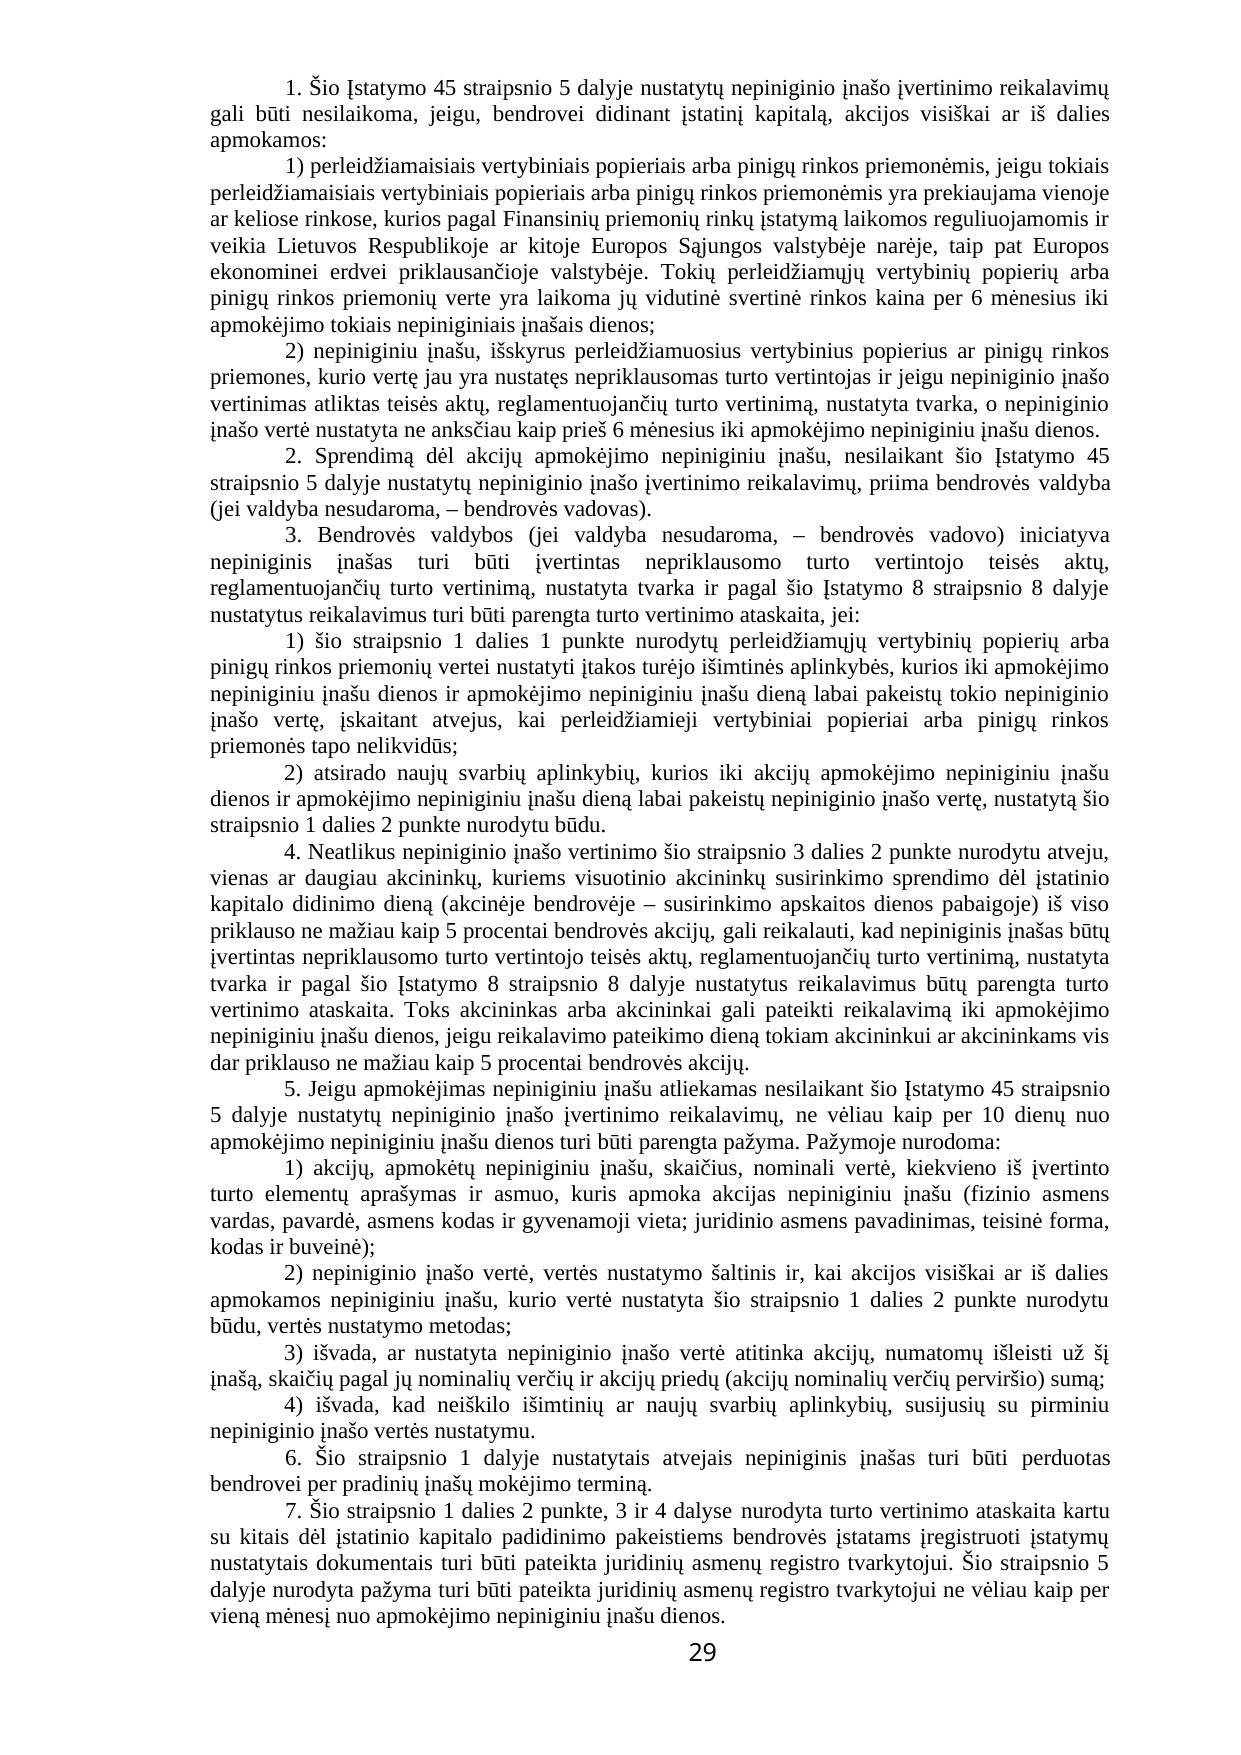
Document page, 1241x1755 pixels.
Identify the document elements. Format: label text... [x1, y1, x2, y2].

text 4) išvada, kad neiškilo išimtinių ar naujų svarbių aplinkybių, susijusių su pirminiu nepiniginio įnašo vertės nustatymu. [210, 1391, 1111, 1444]
text 1) šio straipsnio 1 dalies 1 punkte nurodytų perleidžiamųjų vertybinių popierių arba pinigų rinkos priemonių vertei nustatyti įtakos turėjo išimtinės aplinkybės, kurios iki apmokėjimo nepiniginiu įnašu dienos ir apmokėjimo nepiniginiu įnašu dieną labai pakeistų tokio nepiniginio įnašo vertę, įskaitant atvejus, kai perleidžiamieji vertybiniai popieriai arba pinigų rinkos priemonės tapo nelikvidūs; [210, 627, 1111, 759]
text 2) nepiniginio įnašo vertė, vertės nustatymo šaltinis ir, kai akcijos visiškai ar iš dalies apmokamos nepiniginiu įnašu, kurio vertė nustatyta šio straipsnio 1 dalies 2 punkte nurodytu būdu, vertės nustatymo metodas; [210, 1259, 1111, 1338]
text 1. Šio Įstatymo 45 straipsnio 5 dalyje nustatytų nepiniginio įnašo įvertinimo reikalavimų gali būti nesilaikoma, jeigu, bendrovei didinant įstatinį kapitalą, akcijos visiškai ar iš dalies apmokamos: [210, 73, 1111, 153]
text 1) akcijų, apmokėtų nepiniginiu įnašu, skaičius, nominali vertė, kiekvieno iš įvertinto turto elementų aprašymas ir asmuo, kuris apmoka akcijas nepiniginiu įnašu (fizinio asmens vardas, pavardė, asmens kodas ir gyvenamoji vieta; juridinio asmens pavadinimas, teisinė forma, kodas ir buveinė); [210, 1154, 1111, 1259]
text 4. Neatlikus nepiniginio įnašo vertinimo šio straipsnio 3 dalies 2 punkte nurodytu atveju, vienas ar daugiau akcininkų, kuriems visuotinio akcininkų susirinkimo sprendimo dėl įstatinio kapitalo didinimo dieną (akcinėje bendrovėje – susirinkimo apskaitos dienos pabaigoje) iš viso priklauso ne mažiau kaip 5 procentai bendrovės akcijų, gali reikalauti, kad nepiniginis įnašas būtų įvertintas nepriklausomo turto vertintojo teisės aktų, reglamentuojančių turto vertinimą, nustatyta tvarka ir pagal šio Įstatymo 8 straipsnio 8 dalyje nustatytus reikalavimus būtų parengta turto vertinimo ataskaita. Toks akcininkas arba akcininkai gali pateikti reikalavimą iki apmokėjimo nepiniginiu įnašu dienos, jeigu reikalavimo pateikimo dieną tokiam akcininkui ar akcininkams vis dar priklauso ne mažiau kaip 5 procentai bendrovės akcijų. [210, 838, 1111, 1075]
text 5. Jeigu apmokėjimas nepiniginiu įnašu atliekamas nesilaikant šio Įstatymo 45 straipsnio 5 dalyje nustatytų nepiniginio įnašo įvertinimo reikalavimų, ne vėliau kaip per 10 dienų nuo apmokėjimo nepiniginiu įnašu dienos turi būti parengta pažyma. Pažymoje nurodoma: [210, 1075, 1111, 1154]
text 1) perleidžiamaisiais vertybiniais popieriais arba pinigų rinkos priemonėmis, jeigu tokiais perleidžiamaisiais vertybiniais popieriais arba pinigų rinkos priemonėmis yra prekiaujama vienoje ar keliose rinkose, kurios pagal Finansinių priemonių rinkų įstatymą laikomos reguliuojamomis ir veikia Lietuvos Respublikoje ar kitoje Europos Sąjungos valstybėje narėje, taip pat Europos ekonominei erdvei priklausančioje valstybėje. Tokių perleidžiamųjų vertybinių popierių arba pinigų rinkos priemonių verte yra laikoma jų vidutinė svertinė rinkos kaina per 6 mėnesius iki apmokėjimo tokiais nepiniginiais įnašais dienos; [210, 153, 1111, 337]
text 6. Šio straipsnio 1 dalyje nustatytais atvejais nepiniginis įnašas turi būti perduotas bendrovei per pradinių įnašų mokėjimo terminą. [210, 1444, 1111, 1497]
text 2) atsirado naujų svarbių aplinkybių, kurios iki akcijų apmokėjimo nepiniginiu įnašu dienos ir apmokėjimo nepiniginiu įnašu dieną labai pakeistų nepiniginio įnašo vertę, nustatytą šio straipsnio 1 dalies 2 punkte nurodytu būdu. [210, 759, 1111, 838]
text 7. Šio straipsnio 1 dalies 2 punkte, 3 ir 4 dalyse nurodyta turto vertinimo ataskaita kartu su kitais dėl įstatinio kapitalo padidinimo pakeistiems bendrovės įstatams įregistruoti įstatymų nustatytais dokumentais turi būti pateikta juridinių asmenų registro tvarkytojui. Šio straipsnio 5 dalyje nurodyta pažyma turi būti pateikta juridinių asmenų registro tvarkytojui ne vėliau kaip per vieną mėnesį nuo apmokėjimo nepiniginiu įnašu dienos. [210, 1497, 1111, 1628]
text 2) nepiniginiu įnašu, išskyrus perleidžiamuosius vertybinius popierius ar pinigų rinkos priemones, kurio vertę jau yra nustatęs nepriklausomas turto vertintojas ir jeigu nepiniginio įnašo vertinimas atliktas teisės aktų, reglamentuojančių turto vertinimą, nustatyta tvarka, o nepiniginio įnašo vertė nustatyta ne anksčiau kaip prieš 6 mėnesius iki apmokėjimo nepiniginiu įnašu dienos. [210, 337, 1111, 442]
text 2. Sprendimą dėl akcijų apmokėjimo nepiniginiu įnašu, nesilaikant šio Įstatymo 45 straipsnio 5 dalyje nustatytų nepiniginio įnašo įvertinimo reikalavimų, priima bendrovės valdyba (jei valdyba nesudaroma, – bendrovės vadovas). [210, 442, 1111, 522]
text 3) išvada, ar nustatyta nepiniginio įnašo vertė atitinka akcijų, numatomų išleisti už šį įnašą, skaičių pagal jų nominalių verčių ir akcijų priedų (akcijų nominalių verčių perviršio) sumą; [210, 1338, 1111, 1391]
text 3. Bendrovės valdybos (jei valdyba nesudaroma, – bendrovės vadovo) iniciatyva nepiniginis įnašas turi būti įvertintas nepriklausomo turto vertintojo teisės aktų, reglamentuojančių turto vertinimą, nustatyta tvarka ir pagal šio Įstatymo 8 straipsnio 8 dalyje nustatytus reikalavimus turi būti parengta turto vertinimo ataskaita, jei: [210, 522, 1111, 627]
